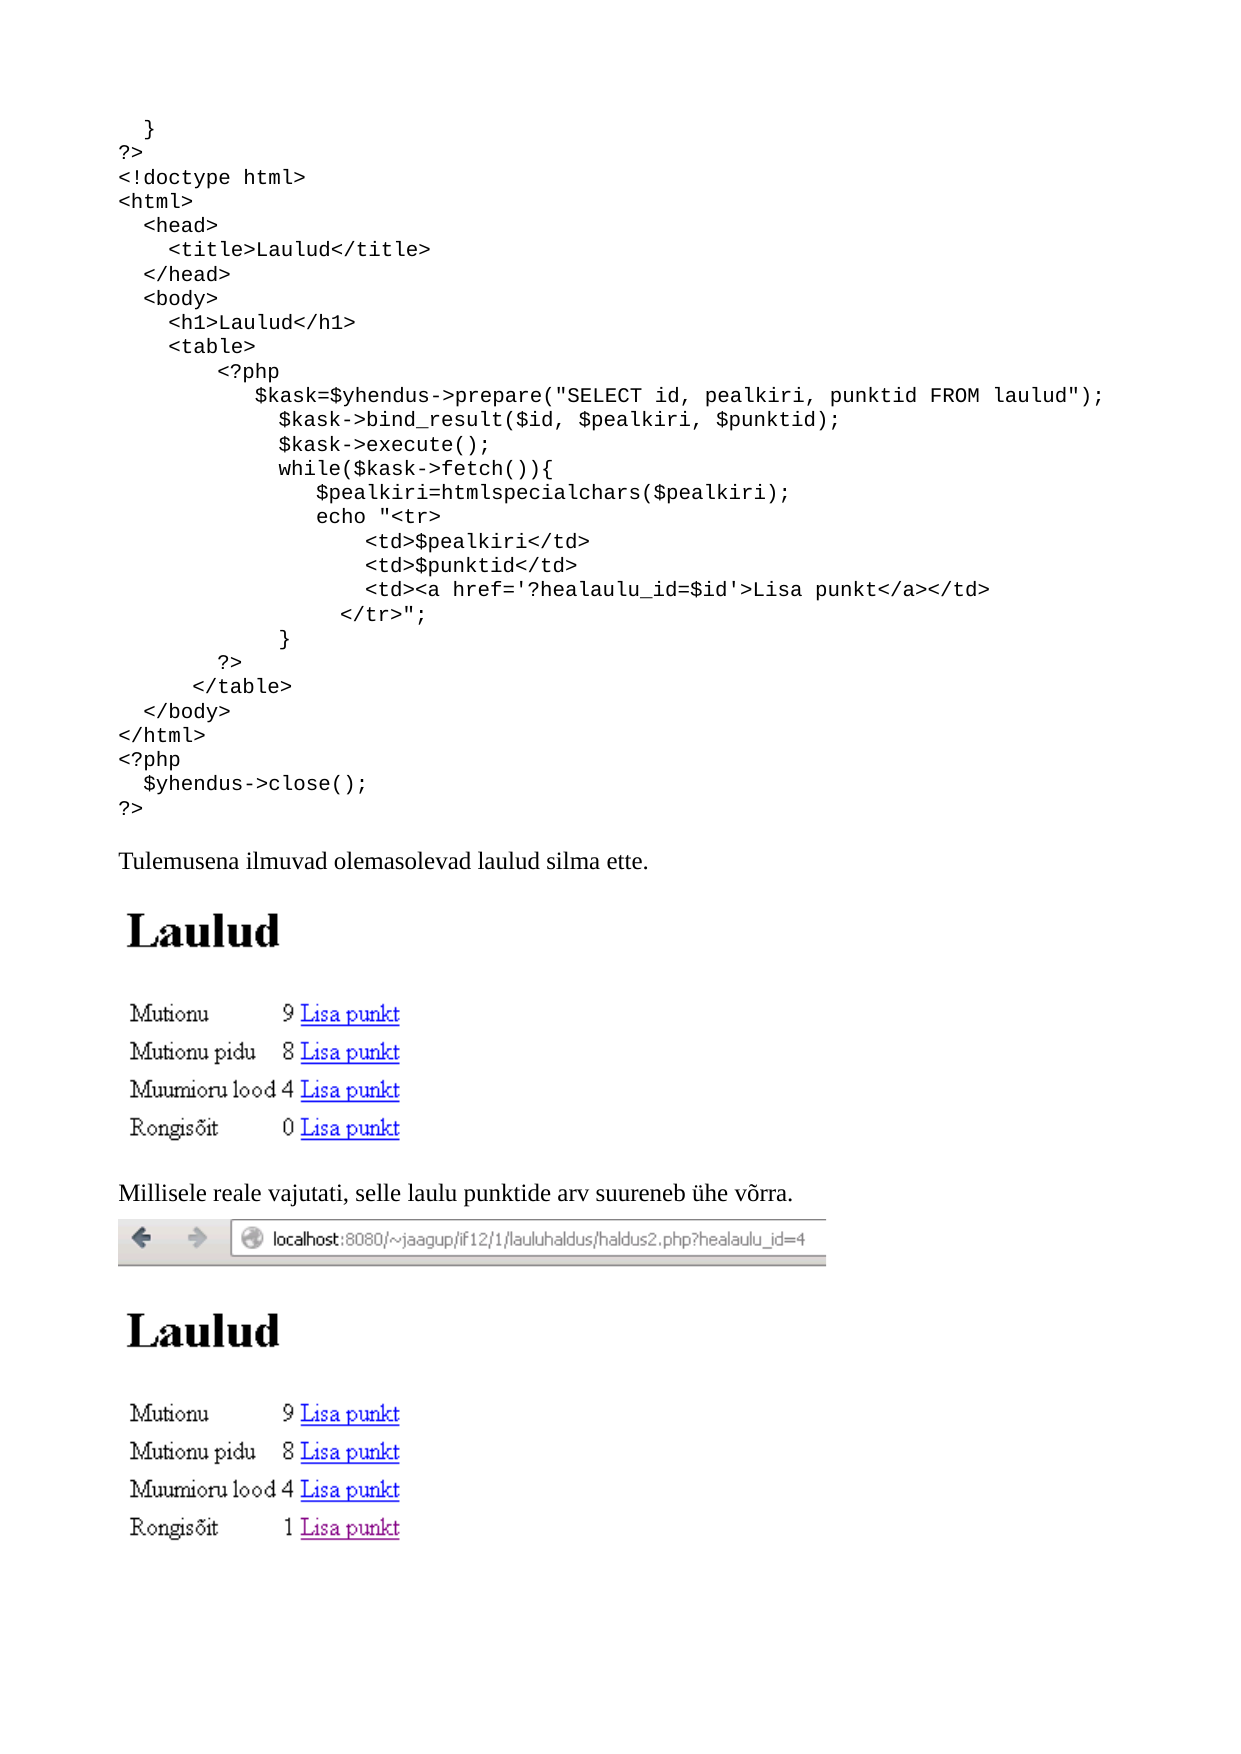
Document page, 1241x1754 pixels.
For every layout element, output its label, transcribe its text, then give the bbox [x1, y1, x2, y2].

text </head> [118, 264, 1122, 287]
text <title>Laulud</title> [118, 239, 1122, 263]
text } [118, 628, 1122, 651]
text ?> [118, 652, 1122, 676]
text $kask->execute(); [118, 434, 1122, 457]
text <h1>Laulud</h1> [118, 312, 1122, 336]
text $kask=$yhendus->prepare("SELECT id, pealkiri, punktid FROM laulud"); [118, 385, 1122, 409]
text } [118, 118, 1122, 142]
text $kask->bind_result($id, $pealkiri, $punktid); [118, 409, 1122, 433]
text $pealkiri=htmlspecialchars($pealkiri); [118, 482, 1122, 506]
text <td><a href='?healaulu_id=$id'>Lisa punkt</a></td> [118, 579, 1122, 603]
text </tr>"; [118, 603, 1122, 627]
text </table> [118, 676, 1122, 700]
text echo "<tr> [118, 506, 1122, 530]
text ?> [118, 798, 1122, 821]
text <body> [118, 288, 1122, 312]
text Millisele reale vajutati, selle laulu punktide arv suureneb ühe võrra. [118, 1178, 1122, 1207]
text <td>$punktid</td> [118, 555, 1122, 579]
text $yhendus->close(); [118, 773, 1122, 797]
text <table> [118, 337, 1122, 360]
text </html> [118, 725, 1122, 748]
text <html> [118, 191, 1122, 214]
text </body> [118, 701, 1122, 724]
text <?php [118, 361, 1122, 384]
text Tulemusena ilmuvad olemasolevad laulud silma ette. [118, 846, 1122, 875]
text while($kask->fetch()){ [118, 458, 1122, 482]
text <td>$pealkiri</td> [118, 531, 1122, 554]
text <head> [118, 215, 1122, 239]
text ?> [118, 142, 1122, 166]
text <?php [118, 749, 1122, 773]
text <!doctype html> [118, 167, 1122, 190]
